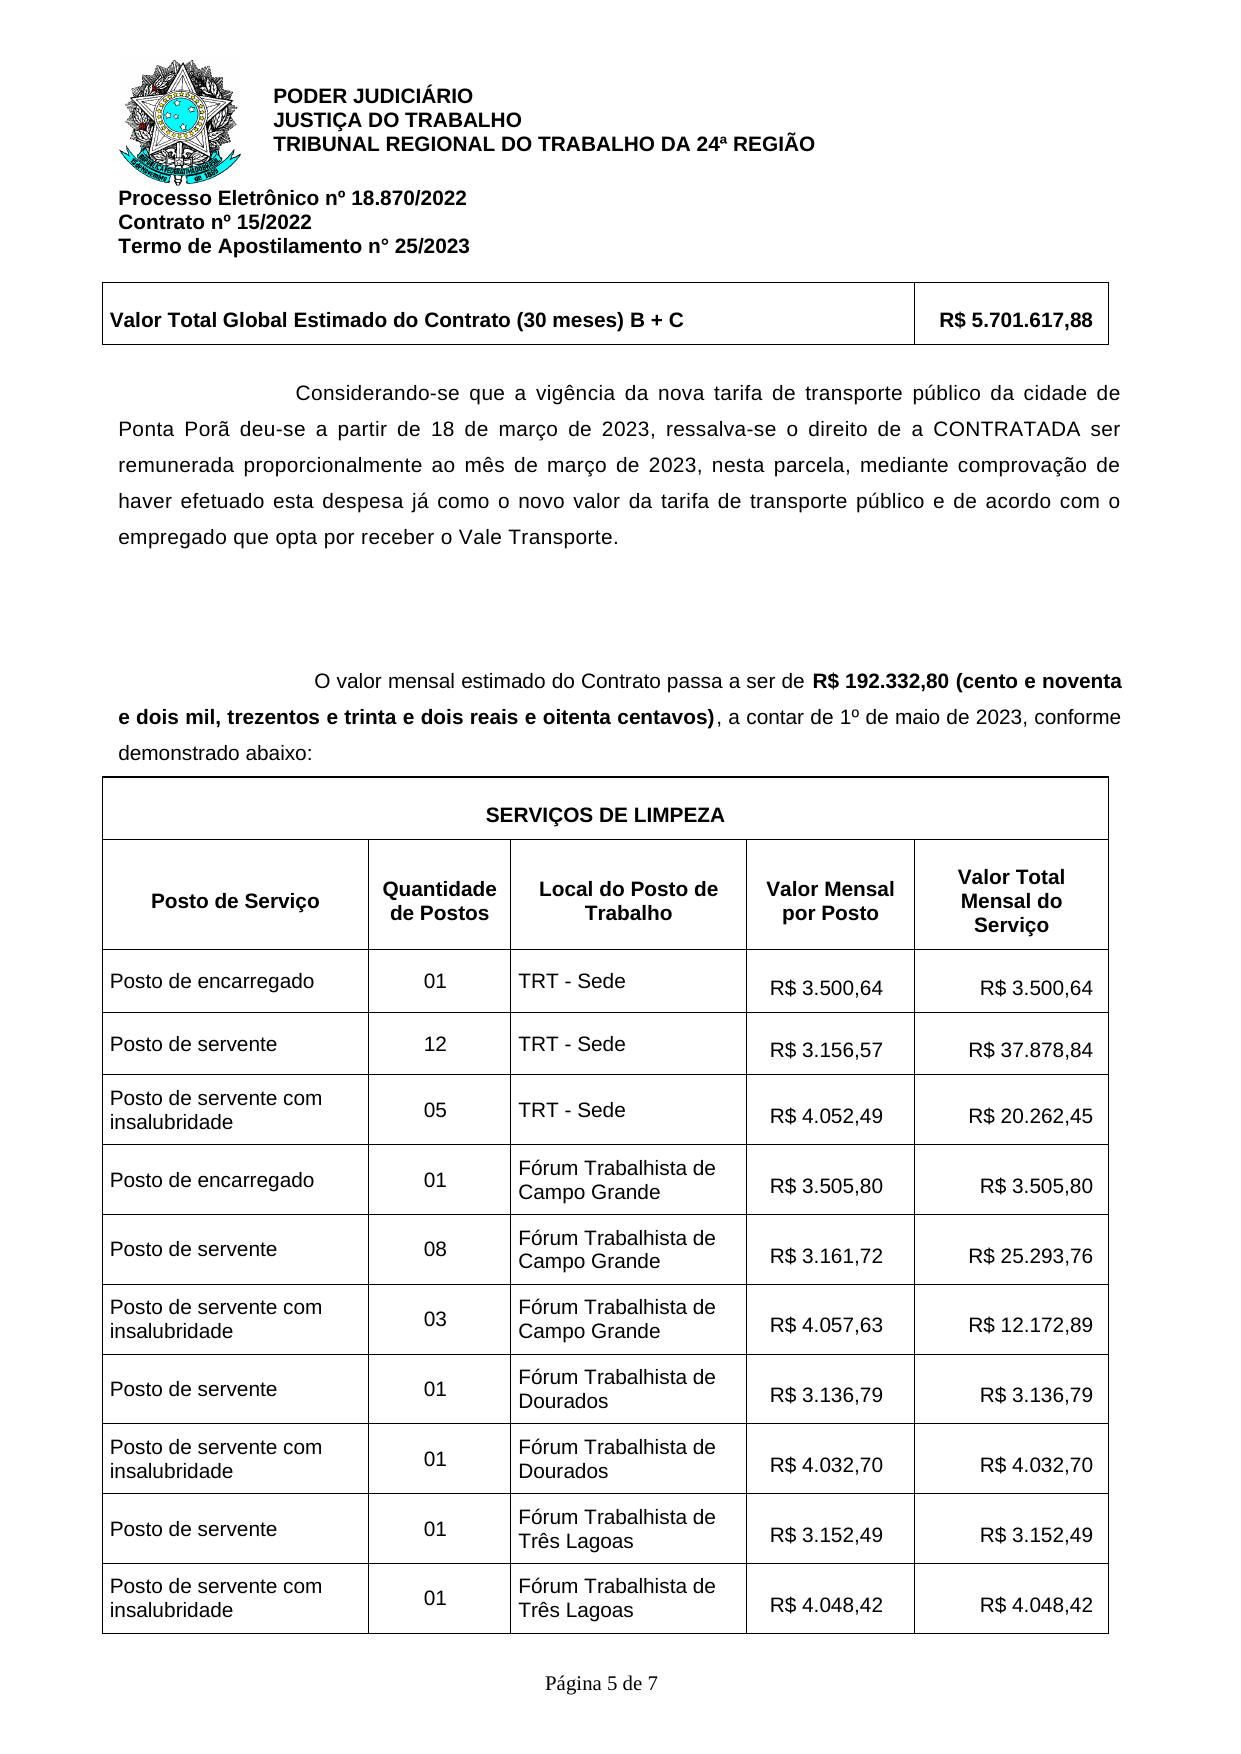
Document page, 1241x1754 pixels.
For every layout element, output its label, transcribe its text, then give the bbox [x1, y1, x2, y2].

table_cell Posto de servente com insalubridade [103, 1424, 368, 1493]
table_cell R$ 20.262,45 [915, 1075, 1108, 1144]
table_cell 01 [369, 1494, 510, 1563]
table_cell Fórum Trabalhista de Três Lagoas [511, 1494, 746, 1563]
table_cell R$ 4.048,42 [747, 1564, 914, 1633]
table_cell Posto de servente com insalubridade [103, 1564, 368, 1633]
table_cell R$ 3.136,79 [747, 1355, 914, 1423]
picture [118, 59, 243, 186]
table_cell 01 [369, 1355, 510, 1423]
table_cell TRT - Sede [511, 1013, 746, 1074]
table_cell Fórum Trabalhista de Três Lagoas [511, 1564, 746, 1633]
table_cell R$ 3.505,80 [747, 1145, 914, 1214]
table_cell Posto de servente [103, 1494, 368, 1563]
table_cell 08 [369, 1215, 510, 1284]
table_cell R$ 4.048,42 [915, 1564, 1108, 1633]
table_cell TRT - Sede [511, 1075, 746, 1144]
table_cell TRT - Sede [511, 950, 746, 1012]
table_cell R$ 4.032,70 [747, 1424, 914, 1493]
table_cell 03 [369, 1285, 510, 1353]
subtitle Considerando-se que a vigência da nova tarifa de transporte público da cidade de Ponta Porã deu-se a partir de 18 de março de 2023, ressalva-se o direito de a CONTRATADA ser remunerada proporcionalmente ao mês de março de 2023, nesta parcela, mediante comprovação de haver efetuado esta despesa já como o novo valor da tarifa de transporte público e de acordo com o empregado que opta por receber o Vale Transporte. [118, 381, 1122, 549]
table_cell Fórum Trabalhista de Campo Grande [511, 1145, 746, 1214]
table_cell Valor Mensal por Posto [747, 840, 914, 949]
table_header SERVIÇOS DE LIMPEZA [103, 778, 1108, 839]
table_cell Posto de encarregado [103, 950, 368, 1012]
table_cell Local do Posto de Trabalho [511, 840, 746, 949]
table_cell Posto de servente com insalubridade [103, 1285, 368, 1353]
table_cell R$ 4.052,49 [747, 1075, 914, 1144]
table_cell Valor Total Mensal do Serviço [915, 840, 1108, 949]
table_cell R$ 3.161,72 [747, 1215, 914, 1284]
table_cell Fórum Trabalhista de Campo Grande [511, 1285, 746, 1353]
table_cell R$ 3.152,49 [747, 1494, 914, 1563]
table_cell R$ 25.293,76 [915, 1215, 1108, 1284]
table_cell 12 [369, 1013, 510, 1074]
table_cell Posto de Serviço [103, 840, 368, 949]
table_cell R$ 3.500,64 [915, 950, 1108, 1012]
table_cell 01 [369, 950, 510, 1012]
table_cell R$ 3.136,79 [915, 1355, 1108, 1423]
table_cell 01 [369, 1424, 510, 1493]
table_cell Quantidade de Postos [369, 840, 510, 949]
table_cell Posto de servente com insalubridade [103, 1075, 368, 1144]
table_cell Posto de servente [103, 1013, 368, 1074]
table_cell Valor Total Global Estimado do Contrato (30 meses) B + C [103, 283, 914, 344]
table_cell R$ 12.172,89 [915, 1285, 1108, 1353]
table_cell 01 [369, 1564, 510, 1633]
table_cell R$ 37.878,84 [915, 1013, 1108, 1074]
table_cell R$ 3.500,64 [747, 950, 914, 1012]
table_cell Fórum Trabalhista de Campo Grande [511, 1215, 746, 1284]
table_cell Fórum Trabalhista de Dourados [511, 1424, 746, 1493]
table_cell R$ 3.152,49 [915, 1494, 1108, 1563]
table_cell 05 [369, 1075, 510, 1144]
table_cell 01 [369, 1145, 510, 1214]
table_cell R$ 4.032,70 [915, 1424, 1108, 1493]
table_cell Fórum Trabalhista de Dourados [511, 1355, 746, 1423]
table_cell R$ 3.505,80 [915, 1145, 1108, 1214]
table_cell Posto de encarregado [103, 1145, 368, 1214]
table_cell Posto de servente [103, 1215, 368, 1284]
text O valor mensal estimado do Contrato passa a ser de R$ 192.332,80 (cento e noventa e dois mil, trezentos e trinta e dois reais e oitenta centavos), a contar de 1º de maio de 2023, conforme demonstrado abaixo: [118, 668, 1122, 764]
table_cell R$ 3.156,57 [747, 1013, 914, 1074]
table_cell Posto de servente [103, 1355, 368, 1423]
table_cell R$ 4.057,63 [747, 1285, 914, 1353]
table_cell R$ 5.701.617,88 [915, 283, 1108, 344]
